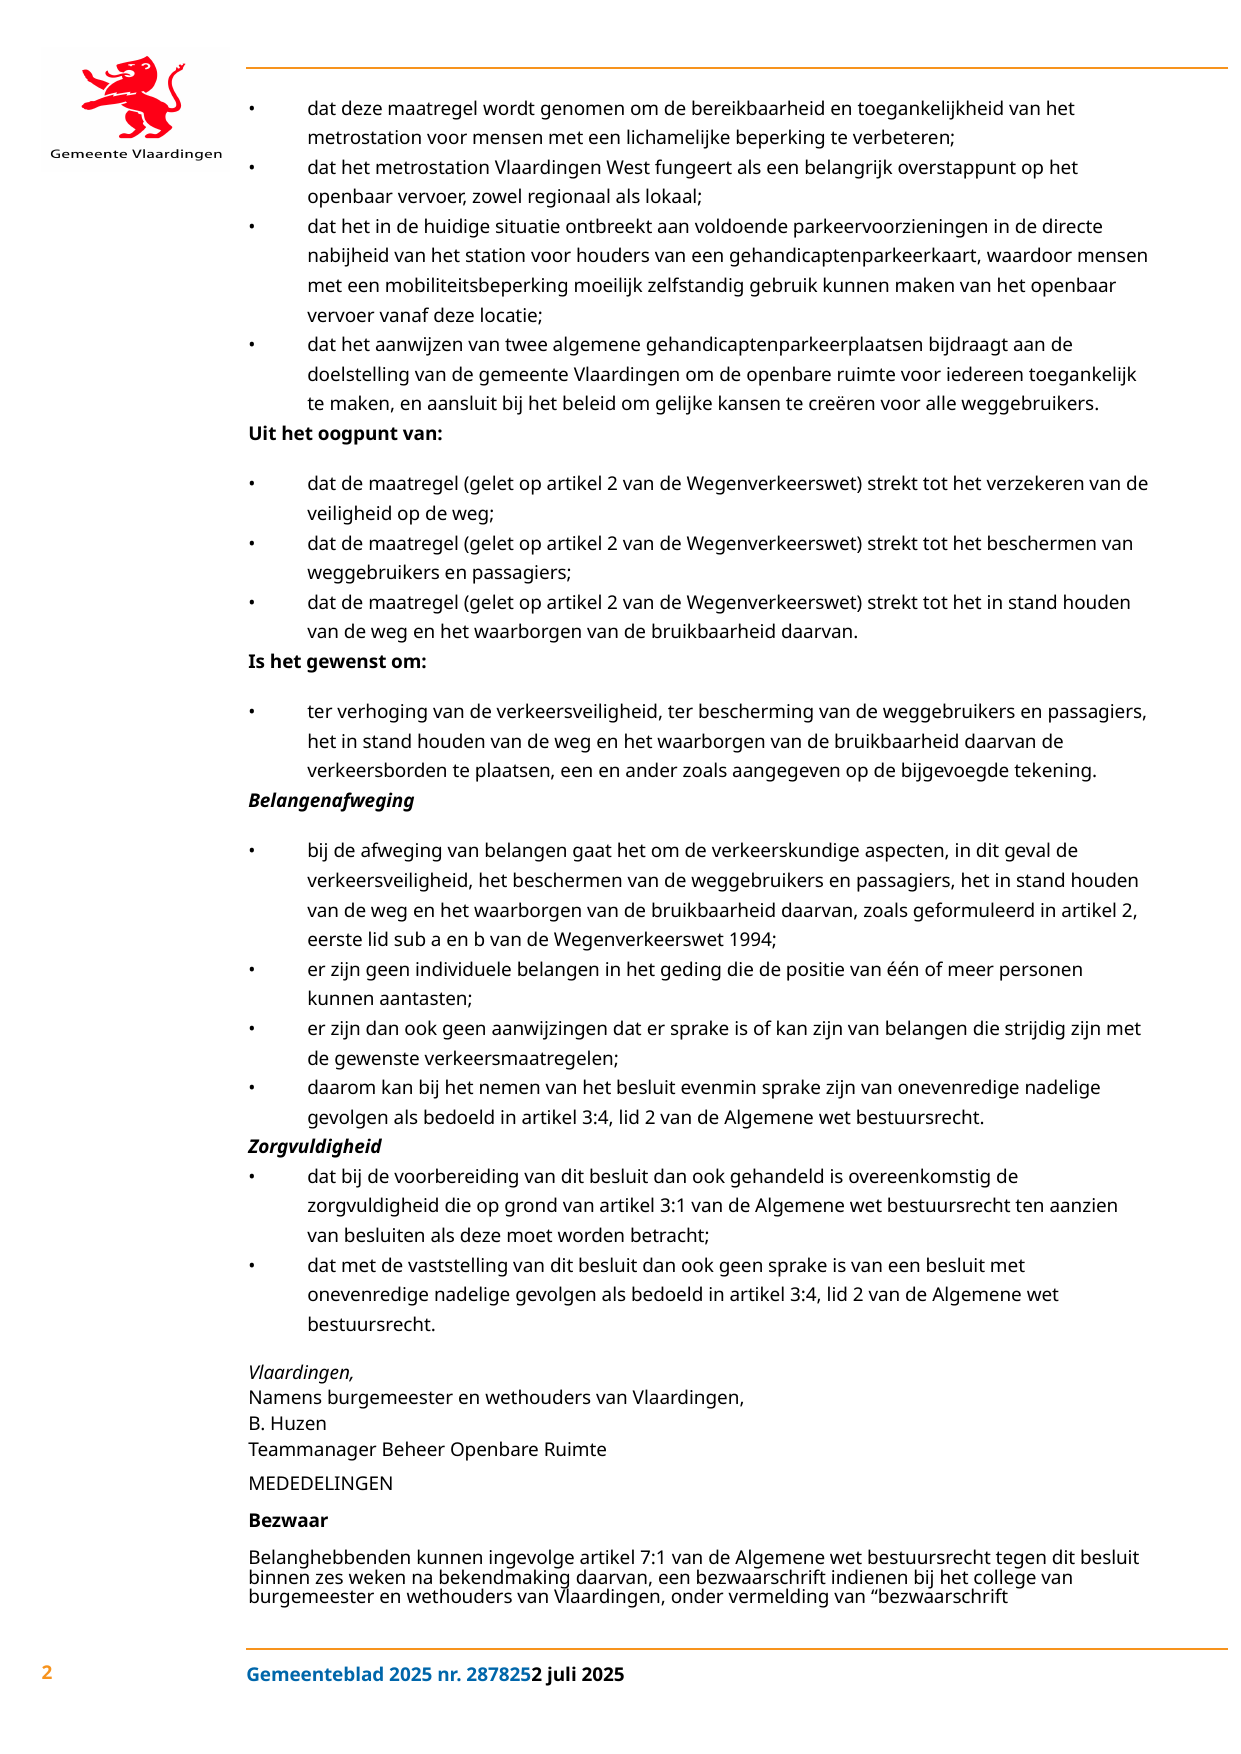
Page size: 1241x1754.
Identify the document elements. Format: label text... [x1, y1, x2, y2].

text Uit het oogpunt van: [248, 420, 1152, 446]
list dat de maatregel (gelet op artikel 2 van de Wegenverkeerswet) strekt tot het verzekeren van de veiligheid op de weg; [248, 471, 1152, 526]
list daarom kan bij het nemen van het besluit evenmin sprake zijn van onevenredige nadelige gevolgen als bedoeld in artikel 3:4, lid 2 van de Algemene wet bestuursrecht. [248, 1074, 1152, 1130]
list dat het aanwijzen van twee algemene gehandicaptenparkeerplaatsen bijdraagt aan de doelstelling van de gemeente Vlaardingen om de openbare ruimte voor iedereen toegankelijk te maken, en aansluit bij het beleid om gelijke kansen te creëren voor alle weggebruikers. [248, 331, 1152, 416]
text Is het gewenst om: [248, 648, 1152, 674]
text Bezwaar [248, 1512, 1152, 1532]
text Vlaardingen, [248, 1359, 1152, 1384]
list dat met de vaststelling van dit besluit dan ook geen sprake is van een besluit met onevenredige nadelige gevolgen als bedoeld in artikel 3:4, lid 2 van de Algemene wet bestuursrecht. [248, 1252, 1152, 1337]
text MEDEDELINGEN [248, 1475, 1152, 1495]
list bij de afweging van belangen gaat het om de verkeerskundige aspecten, in dit geval de verkeersveiligheid, het beschermen van de weggebruikers en passagiers, het in stand houden van de weg en het waarborgen van de bruikbaarheid daarvan, zoals geformuleerd in artikel 2, eerste lid sub a en b van de Wegenverkeerswet 1994; [248, 838, 1152, 952]
list er zijn dan ook geen aanwijzingen dat er sprake is of kan zijn van belangen die strijdig zijn met de gewenste verkeersmaatregelen; [248, 1015, 1152, 1071]
text Namens burgemeester en wethouders van Vlaardingen, [248, 1384, 1152, 1410]
list dat deze maatregel wordt genomen om de bereikbaarheid en toegankelijkheid van het metrostation voor mensen met een lichamelijke beperking te verbeteren; [248, 95, 1152, 150]
list dat het in de huidige situatie ontbreekt aan voldoende parkeervoorzieningen in de directe nabijheid van het station voor houders van een gehandicaptenparkeerkaart, waardoor mensen met een mobiliteitsbeperking moeilijk zelfstandig gebruik kunnen maken van het openbaar vervoer vanaf deze locatie; [248, 213, 1152, 328]
text Belanghebbenden kunnen ingevolge artikel 7:1 van de Algemene wet bestuursrecht tegen dit besluit binnen zes weken na bekendmaking daarvan, een bezwaarschrift indienen bij het college van burgemeester en wethouders van Vlaardingen, onder vermelding van “bezwaarschrift verkeersbesluit”, Postbus 1002, 3130 EB Vlaardingen. [248, 1549, 1152, 1607]
list dat de maatregel (gelet op artikel 2 van de Wegenverkeerswet) strekt tot het in stand houden van de weg en het waarborgen van de bruikbaarheid daarvan. [248, 589, 1152, 644]
text Zorgvuldigheid [248, 1133, 1152, 1159]
text Belangenafweging [248, 787, 1152, 813]
list ter verhoging van de verkeersveiligheid, ter bescherming van de weggebruikers en passagiers, het in stand houden van de weg en het waarborgen van de bruikbaarheid daarvan de verkeersborden te plaatsen, een en ander zoals aangegeven op de bijgevoegde tekening. [248, 698, 1152, 783]
text B. Huzen [248, 1410, 1152, 1436]
list dat de maatregel (gelet op artikel 2 van de Wegenverkeerswet) strekt tot het beschermen van weggebruikers en passagiers; [248, 530, 1152, 585]
list dat het metrostation Vlaardingen West fungeert als een belangrijk overstappunt op het openbaar vervoer, zowel regionaal als lokaal; [248, 154, 1152, 209]
list er zijn geen individuele belangen in het geding die de positie van één of meer personen kunnen aantasten; [248, 956, 1152, 1011]
picture [41, 47, 231, 172]
list dat bij de voorbereiding van dit besluit dan ook gehandeld is overeenkomstig de zorgvuldigheid die op grond van artikel 3:1 van de Algemene wet bestuursrecht ten aanzien van besluiten als deze moet worden betracht; [248, 1163, 1152, 1248]
text Teammanager Beheer Openbare Ruimte [248, 1436, 1152, 1462]
